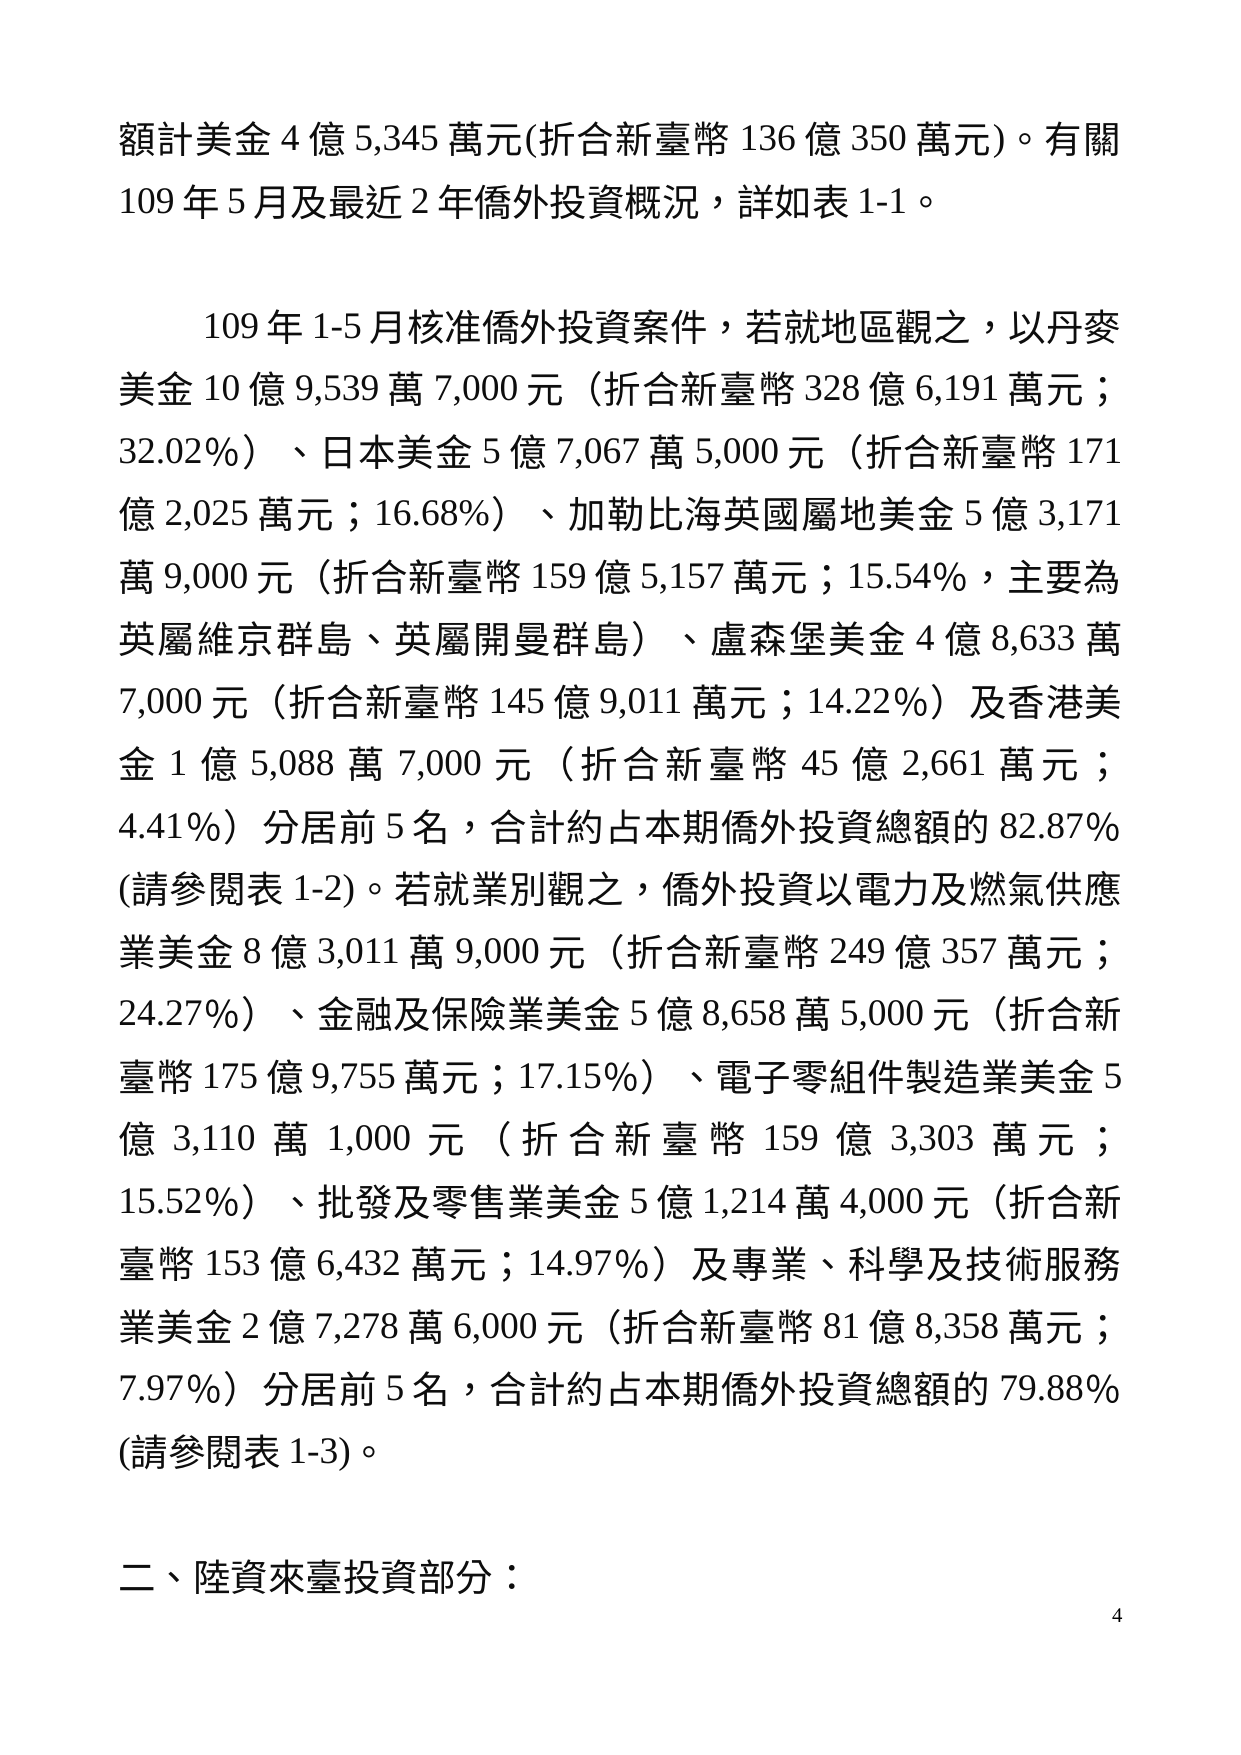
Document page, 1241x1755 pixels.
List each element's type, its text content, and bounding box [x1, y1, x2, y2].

text 額計美金4億5,345萬元(折合新臺幣136億350萬元)。有關109年5月及最近2年僑外投資概況，詳如表1-1。 [118, 96, 1122, 221]
text 二、陸資來臺投資部分： [118, 1533, 1122, 1596]
text 109年1-5月核准僑外投資案件，若就地區觀之，以丹麥美金10億9,539萬7,000元（折合新臺幣328億6,191萬元；32.02％）、日本美金5億7,067萬5,000元（折合新臺幣171億2,025萬元；16.68%）、加勒比海英國屬地美金5億3,171萬9,000元（折合新臺幣159億5,157萬元；15.54％，主要為英屬維京群島、英屬開曼群島）、盧森堡美金4億8,633萬7,000元（折合新臺幣145億9,011萬元；14.22％）及香港美金1億5,088萬7,000元（折合新臺幣45億2,661萬元；4.41％）分居前5名，合計約占本期僑外投資總額的82.87％(請參閱表1-2)。若就業別觀之，僑外投資以電力及燃氣供應業美金8億3,011萬9,000元（折合新臺幣249億357萬元；24.27％）、金融及保險業美金5億8,658萬5,000元（折合新臺幣175億9,755萬元；17.15％）、電子零組件製造業美金5億3,110萬1,000元（折合新臺幣159億3,303萬元；15.52％）、批發及零售業美金5億1,214萬4,000元（折合新臺幣153億6,432萬元；14.97％）及專業、科學及技術服務業美金2億7,278萬6,000元（折合新臺幣81億8,358萬元；7.97％）分居前5名，合計約占本期僑外投資總額的79.88％(請參閱表1-3)。 [118, 283, 1122, 1471]
